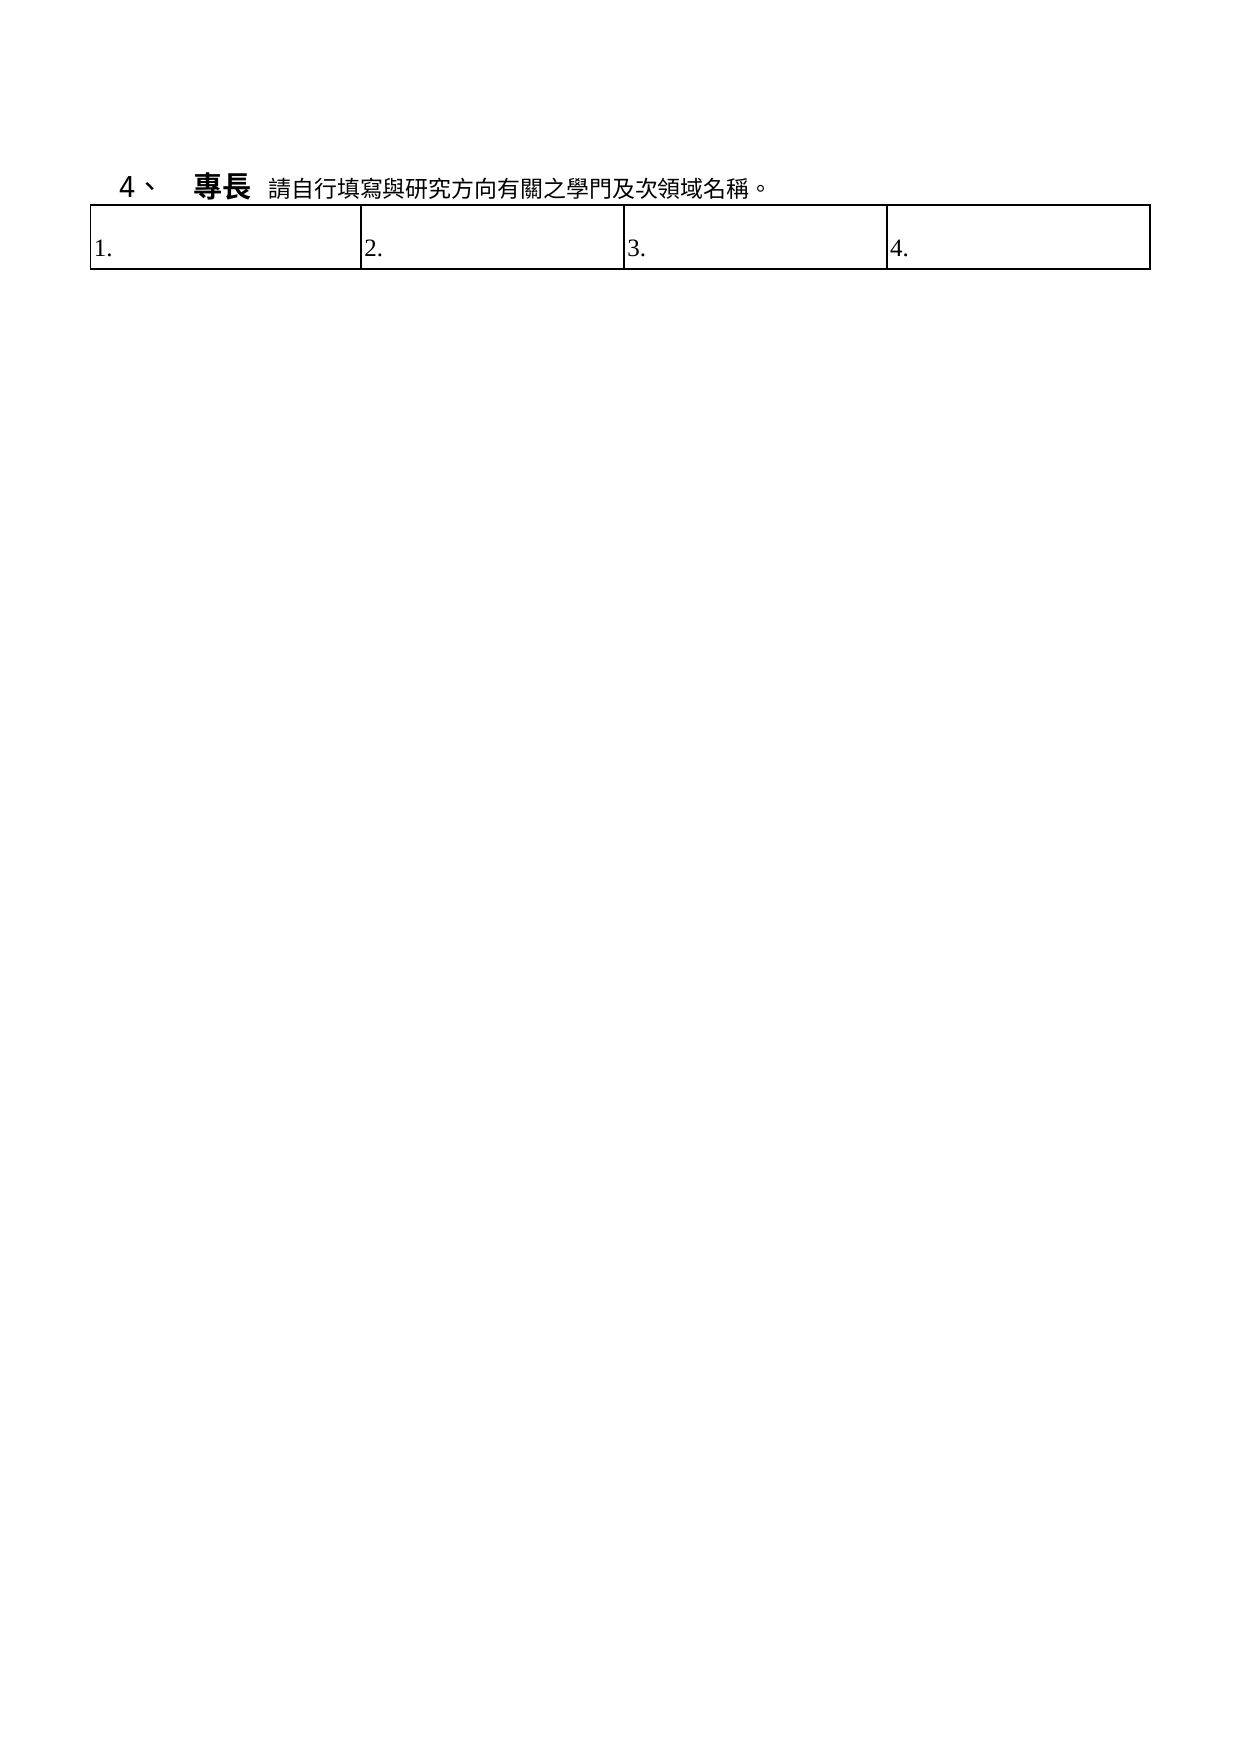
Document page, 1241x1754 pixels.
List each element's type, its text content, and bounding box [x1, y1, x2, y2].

table_header [362, 206, 623, 268]
list 專長 請自行填寫與研究方向有關之學門及次領域名稱。 [118, 142, 1122, 204]
table_header [625, 206, 886, 268]
table_header [91, 206, 360, 268]
table_header [888, 206, 1149, 268]
